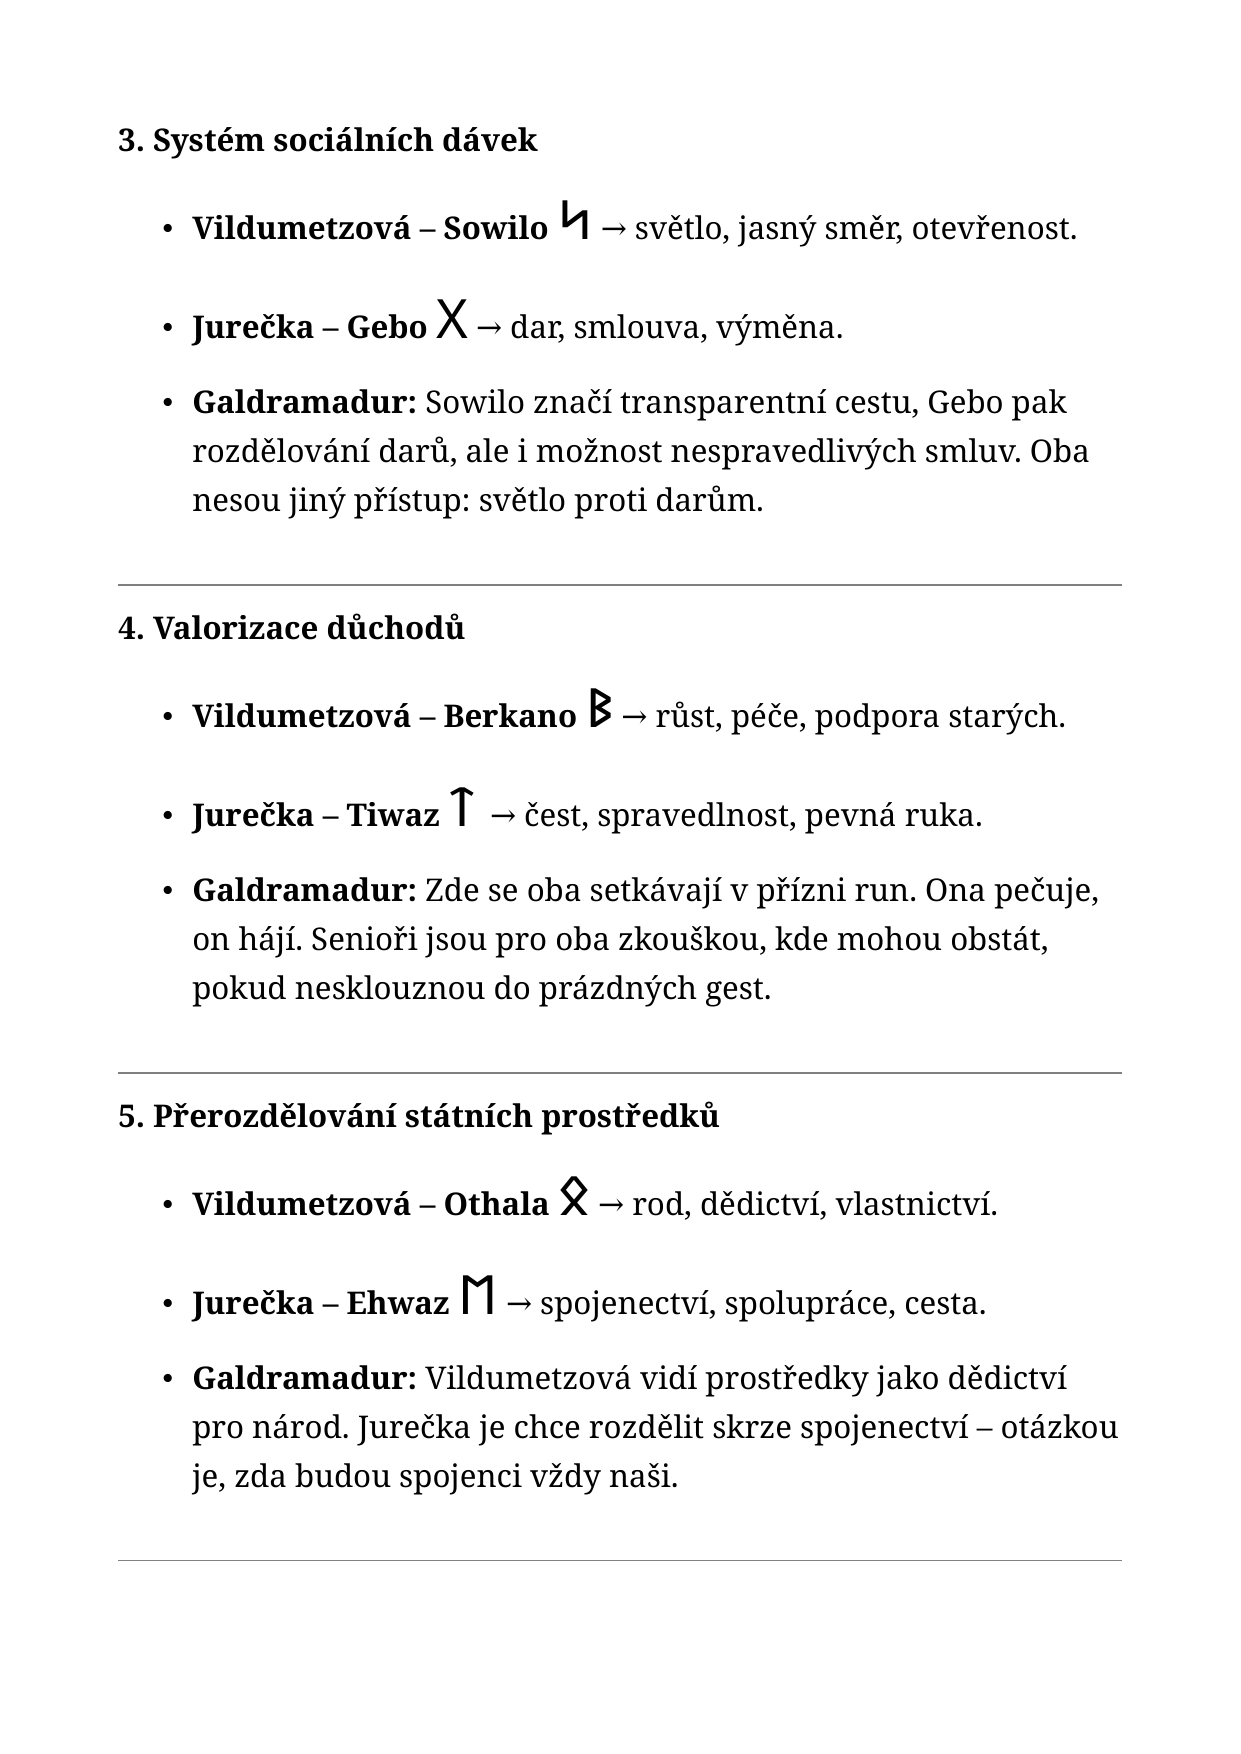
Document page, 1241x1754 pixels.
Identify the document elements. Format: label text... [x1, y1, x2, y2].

subtitle 3. Systém sociálních dávek [118, 118, 1122, 161]
subtitle 4. Valorizace důchodů [118, 606, 1122, 648]
list Jurečka – Ehwaz ᛖ → spojenectví, spolupráce, cesta. [162, 1256, 1122, 1330]
list Galdramadur: Vildumetzová vidí prostředky jako dědictví pro národ. Jurečka je chce rozdělit skrze spojenectví – otázkou je, zda budou spojenci vždy naši. [162, 1356, 1122, 1496]
list Vildumetzová – Berkano ᛒ → růst, péče, podpora starých. [162, 669, 1122, 743]
list Vildumetzová – Sowilo ᛋ → světlo, jasný směr, otevřenost. [162, 182, 1122, 255]
list Galdramadur: Zde se oba setkávají v přízni run. Ona pečuje, on hájí. Senioři jsou pro oba zkouškou, kde mohou obstát, pokud nesklouznou do prázdných gest. [162, 868, 1122, 1009]
list Jurečka – Gebo ᚷ → dar, smlouva, výměna. [162, 281, 1122, 355]
list Galdramadur: Sowilo značí transparentní cestu, Gebo pak rozdělování darů, ale i možnost nespravedlivých smluv. Oba nesou jiný přístup: světlo proti darům. [162, 380, 1122, 521]
list Jurečka – Tiwaz ᛏ → čest, spravedlnost, pevná ruka. [162, 769, 1122, 842]
subtitle 5. Přerozdělování státních prostředků [118, 1093, 1122, 1136]
list Vildumetzová – Othala ᛟ → rod, dědictví, vlastnictví. [162, 1157, 1122, 1231]
